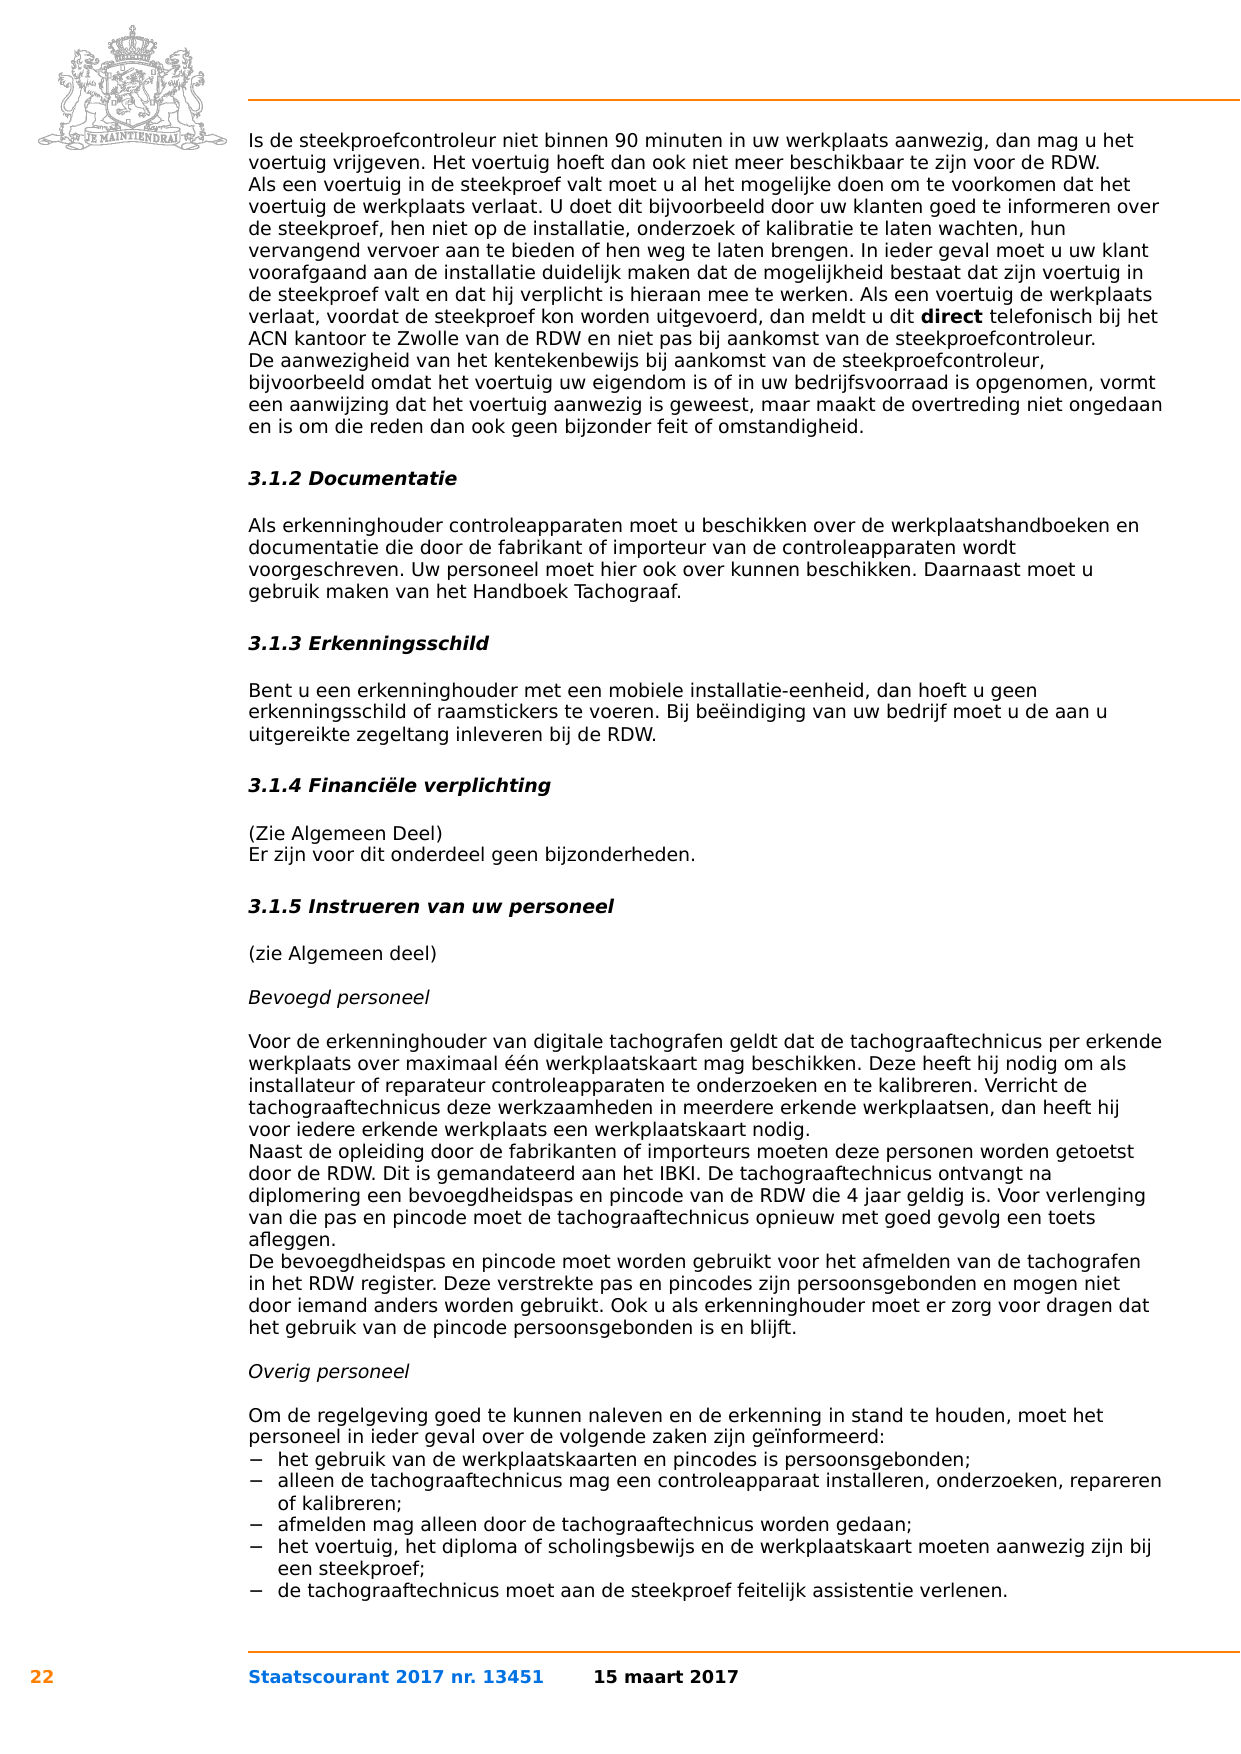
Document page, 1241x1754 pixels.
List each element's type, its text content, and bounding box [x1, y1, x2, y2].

text (Zie Algemeen Deel) [248, 822, 1163, 844]
text Naast de opleiding door de fabrikanten of importeurs moeten deze personen worden getoetst door de RDW. Dit is gemandateerd aan het IBKI. De tachograaftechnicus ontvangt na diplomering een bevoegdheidspas en pincode van de RDW die 4 jaar geldig is. Voor verlenging van die pas en pincode moet de tachograaftechnicus opnieuw met goed gevolg een toets afleggen. [248, 1141, 1163, 1251]
text Om de regelgeving goed te kunnen naleven en de erkenning in stand te houden, moet het personeel in ieder geval over de volgende zaken zijn geïnformeerd: [248, 1404, 1163, 1448]
text − alleen de tachograaftechnicus mag een controleapparaat installeren, onderzoeken, repareren of kalibreren; [248, 1470, 1163, 1514]
picture [38, 25, 227, 150]
text De aanwezigheid van het kentekenbewijs bij aankomst van de steekproefcontroleur, bijvoorbeeld omdat het voertuig uw eigendom is of in uw bedrijfsvoorraad is opgenomen, vormt een aanwijzing dat het voertuig aanwezig is geweest, maar maakt de overtreding niet ongedaan en is om die reden dan ook geen bijzonder feit of omstandigheid. [248, 350, 1163, 438]
text De bevoegdheidspas en pincode moet worden gebruikt voor het afmelden van de tachografen in het RDW register. Deze verstrekte pas en pincodes zijn persoonsgebonden en mogen niet door iemand anders worden gebruikt. Ook u als erkenninghouder moet er zorg voor dragen dat het gebruik van de pincode persoonsgebonden is en blijft. [248, 1251, 1163, 1339]
text Er zijn voor dit onderdeel geen bijzonderheden. [248, 844, 1163, 866]
text Is de steekproefcontroleur niet binnen 90 minuten in uw werkplaats aanwezig, dan mag u het voertuig vrijgeven. Het voertuig hoeft dan ook niet meer beschikbaar te zijn voor de RDW. [248, 130, 1163, 174]
subtitle 3.1.4 Financiële verplichting [248, 775, 1163, 797]
text Bent u een erkenninghouder met een mobiele installatie-eenheid, dan hoeft u geen erkenningsschild of raamstickers te voeren. Bij beëindiging van uw bedrijf moet u de aan u uitgereikte zegeltang inleveren bij de RDW. [248, 679, 1163, 745]
subtitle 3.1.5 Instrueren van uw personeel [248, 896, 1163, 918]
text − het voertuig, het diploma of scholingsbewijs en de werkplaatskaart moeten aanwezig zijn bij een steekproef; [248, 1536, 1163, 1580]
text − afmelden mag alleen door de tachograaftechnicus worden gedaan; [248, 1514, 1163, 1536]
subtitle Bevoegd personeel [248, 987, 1163, 1009]
subtitle 3.1.2 Documentatie [248, 468, 1163, 489]
text − het gebruik van de werkplaatskaarten en pincodes is persoonsgebonden; [248, 1448, 1163, 1470]
text − de tachograaftechnicus moet aan de steekproef feitelijk assistentie verlenen. [248, 1580, 1163, 1602]
text Als een voertuig in de steekproef valt moet u al het mogelijke doen om te voorkomen dat het voertuig de werkplaats verlaat. U doet dit bijvoorbeeld door uw klanten goed te informeren over de steekproef, hen niet op de installatie, onderzoek of kalibratie te laten wachten, hun vervangend vervoer aan te bieden of hen weg te laten brengen. In ieder geval moet u uw klant voorafgaand aan de installatie duidelijk maken dat de mogelijkheid bestaat dat zijn voertuig in de steekproef valt en dat hij verplicht is hieraan mee te werken. Als een voertuig de werkplaats verlaat, voordat de steekproef kon worden uitgevoerd, dan meldt u dit direct telefonisch bij het ACN kantoor te Zwolle van de RDW en niet pas bij aankomst van de steekproefcontroleur. [248, 174, 1163, 350]
subtitle 3.1.3 Erkenningsschild [248, 632, 1163, 654]
text Voor de erkenninghouder van digitale tachografen geldt dat de tachograaftechnicus per erkende werkplaats over maximaal één werkplaatskaart mag beschikken. Deze heeft hij nodig om als installateur of reparateur controleapparaten te onderzoeken en te kalibreren. Verricht de tachograaftechnicus deze werkzaamheden in meerdere erkende werkplaatsen, dan heeft hij voor iedere erkende werkplaats een werkplaatskaart nodig. [248, 1031, 1163, 1141]
text Als erkenninghouder controleapparaten moet u beschikken over de werkplaatshandboeken en documentatie die door de fabrikant of importeur van de controleapparaten wordt voorgeschreven. Uw personeel moet hier ook over kunnen beschikken. Daarnaast moet u gebruik maken van het Handboek Tachograaf. [248, 514, 1163, 602]
text (zie Algemeen deel) [248, 943, 1163, 965]
subtitle Overig personeel [248, 1361, 1163, 1383]
